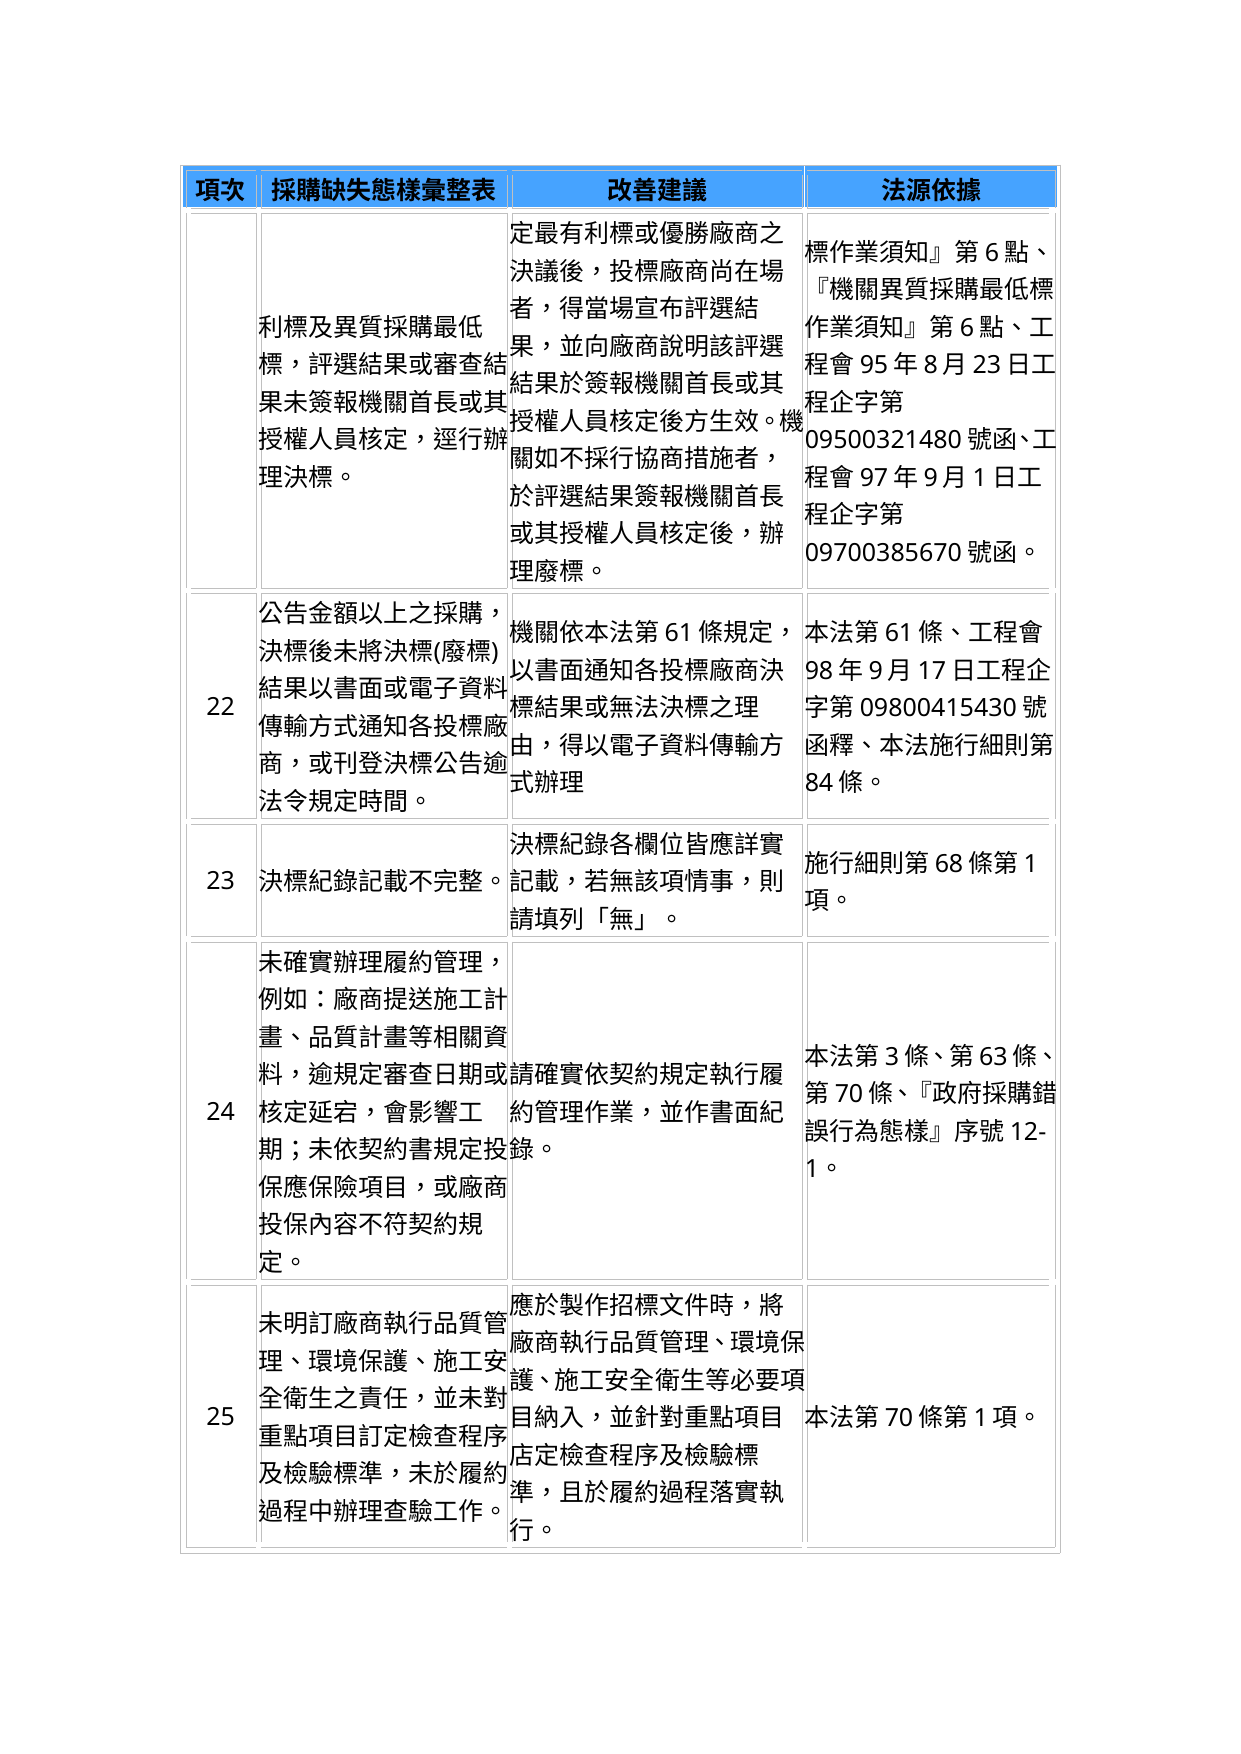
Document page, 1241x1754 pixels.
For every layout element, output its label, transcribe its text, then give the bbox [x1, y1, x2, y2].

table_cell 25 [183, 1279, 258, 1547]
table_cell 機關辦理異質採購最有利標及異質採購最低標，評選結果或審查結果未簽報機關首長或其授權人員核定，逕行辦理決標。 [262, 214, 507, 588]
table_cell 公告金額以上之採購，決標後未將決標(廢標)結果以書面或電子資料傳輸方式通知各投標廠商，或刊登決標公告逾法令規定時間。 [258, 588, 509, 818]
table_header 項次 [183, 166, 258, 207]
table_cell 本法第61條、工程會98年9月17日工程企字第09800415430號函釋、本法施行細則第84條。 [805, 588, 1057, 818]
table_cell 未確實辦理履約管理，例如：廠商提送施工計畫、品質計畫等相關資料，逾規定審查日期或核定延宕，會影響工期；未依契約書規定投保應保險項目，或廠商投保內容不符契約規定。 [258, 936, 509, 1279]
table_header 採購缺失態樣彙整表 [258, 166, 509, 207]
table_cell 應於製作招標文件時，將廠商執行品質管理、環境保護、施工安全衛生等必要項目納入，並針對重點項目店定檢查程序及檢驗標準，且於履約過程落實執行。 [509, 1279, 804, 1547]
table_cell 機關辦理異質採購最有利標及異質採購最低標，評選結果或審查結果未簽報機關首長或其授權人員核定，逕行辦理決標。 [258, 208, 509, 588]
table_cell 決標紀錄各欄位皆應詳實記載，若無該項情事，則請填列「無」。 [509, 818, 804, 936]
table_cell 決標紀錄記載不完整。 [258, 818, 509, 936]
table_cell 機關依本法第61條規定，以書面通知各投標廠商決標結果或無法決標之理由，得以電子資料傳輸方式辦理 [509, 588, 804, 818]
table_cell 本法第3條、第63條、第70條、『政府採購錯誤行為態樣』序號12-1。 [805, 936, 1057, 1279]
table_cell 請確實依契約規定執行履約管理作業，並作書面紀錄。 [509, 936, 804, 1279]
table_cell 如評選委員會作成無法評定最有利標或優勝廠商之決議後，投標廠商尚在場者，得當場宣布評選結果，並向廠商說明該評選結果於簽報機關首長或其授權人員核定後方生效。機關如不採行協商措施者，於評選結果簽報機關首長或其授權人員核定後，辦理廢標。 [509, 208, 804, 588]
table_cell 如評選委員會作成無法評定最有利標或優勝廠商之決議後，投標廠商尚在場者，得當場宣布評選結果，並向廠商說明該評選結果於簽報機關首長或其授權人員核定後方生效。機關如不採行協商措施者，於評選結果簽報機關首長或其授權人員核定後，辦理廢標。 [513, 214, 802, 588]
table_cell 未明訂廠商執行品質管理、環境保護、施工安全衛生之責任，並未對重點項目訂定檢查程序及檢驗標準，未於履約過程中辦理查驗工作。 [258, 1279, 509, 1547]
table_cell 23 [183, 818, 258, 936]
table_header 改善建議 [509, 166, 804, 207]
table_cell [183, 208, 258, 588]
table_cell 24 [183, 936, 258, 1279]
table_cell 22 [183, 588, 258, 818]
table_cell 標作業須知』第6點、『機關異質採購最低標作業須知』第6點、工程會95年8月23日工程企字第09500321480號函、工程會97年9月1日工程企字第09700385670號函。 [805, 208, 1057, 588]
table_cell 本法第70條第1項。 [805, 1279, 1057, 1547]
table_header 法源依據 [805, 166, 1057, 207]
table_cell 施行細則第68條第1項。 [805, 818, 1057, 936]
